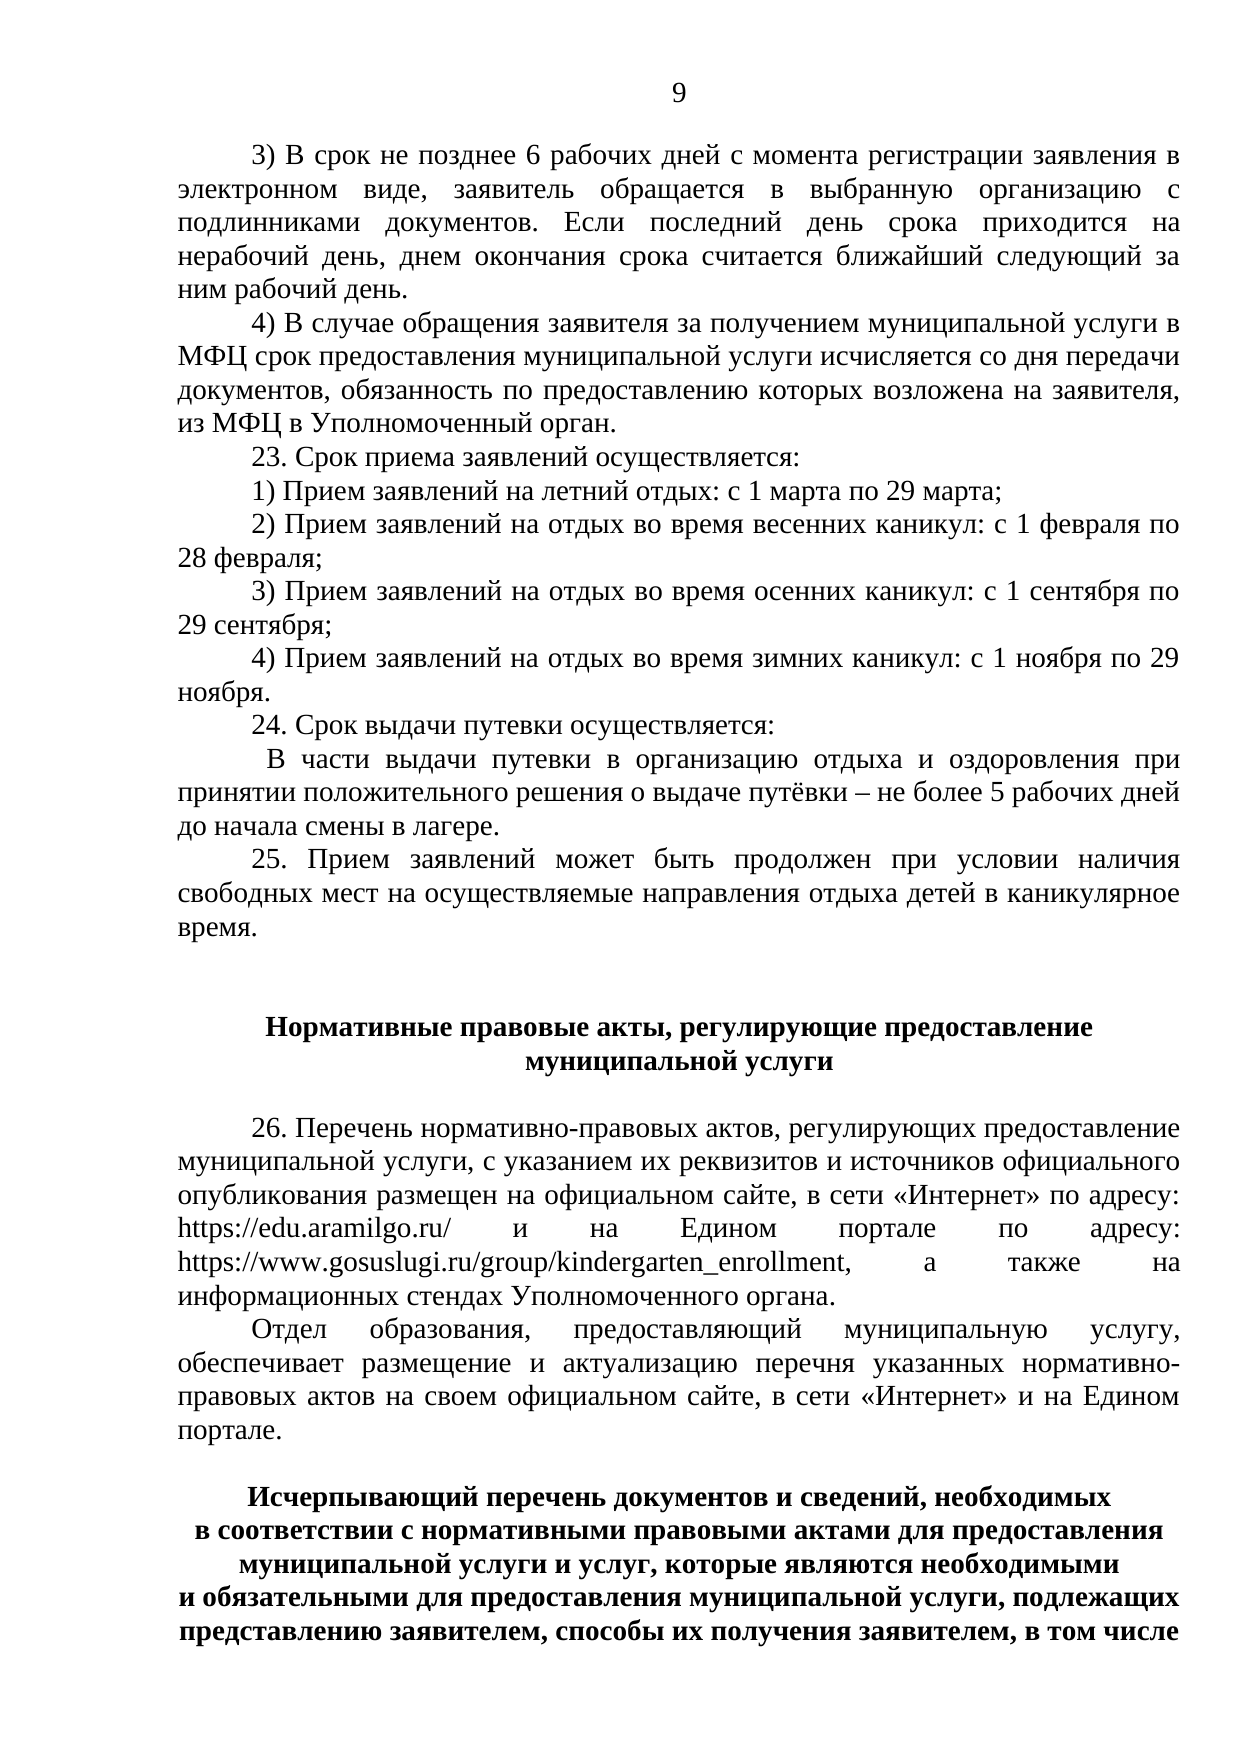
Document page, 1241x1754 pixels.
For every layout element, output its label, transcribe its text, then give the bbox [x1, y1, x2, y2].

text 24. Срок выдачи путевки осуществляется: [177, 707, 1181, 741]
text 3) В срок не позднее 6 рабочих дней с момента регистрации заявления в электронном виде, заявитель обращается в выбранную организацию с подлинниками документов. Если последний день срока приходится на нерабочий день, днем окончания срока считается ближайший следующий за ним рабочий день. [177, 137, 1181, 305]
text 2) Прием заявлений на отдых во время весенних каникул: с 1 февраля по 28 февраля; [177, 506, 1181, 573]
text в соответствии с нормативными правовыми актами для предоставления муниципальной услуги и услуг, которые являются необходимыми [177, 1512, 1181, 1579]
text 25. Прием заявлений может быть продолжен при условии наличия свободных мест на осуществляемые направления отдыха детей в каникулярное время. [177, 842, 1181, 942]
text Исчерпывающий перечень документов и сведений, необходимых [177, 1479, 1181, 1512]
text 3) Прием заявлений на отдых во время осенних каникул: с 1 сентября по 29 сентября; [177, 573, 1181, 640]
text 26. Перечень нормативно-правовых актов, регулирующих предоставление муниципальной услуги, с указанием их реквизитов и источников официального опубликования размещен на официальном сайте, в сети «Интернет» по адресу: https://edu.aramilgo.ru/ и на Едином портале по адресу: https://www.gosuslugi.ru/group/kindergarten_enrollment, а также на информационных стендах Уполномоченного органа. [177, 1110, 1181, 1311]
text и обязательными для предоставления муниципальной услуги, подлежащих представлению заявителем, способы их получения заявителем, в том числе [177, 1579, 1181, 1647]
text 23. Срок приема заявлений осуществляется: [177, 439, 1181, 473]
text 4) Прием заявлений на отдых во время зимних каникул: с 1 ноября по 29 ноября. [177, 640, 1181, 707]
text 1) Прием заявлений на летний отдых: с 1 марта по 29 марта; [177, 473, 1181, 506]
text Нормативные правовые акты, регулирующие предоставление муниципальной услуги [177, 1009, 1181, 1076]
text В части выдачи путевки в организацию отдыха и оздоровления при принятии положительного решения о выдаче путёвки – не более 5 рабочих дней до начала смены в лагере. [177, 741, 1181, 842]
text Отдел образования, предоставляющий муниципальную услугу, обеспечивает размещение и актуализацию перечня указанных нормативно-правовых актов на своем официальном сайте, в сети «Интернет» и на Едином портале. [177, 1311, 1181, 1445]
text 4) В случае обращения заявителя за получением муниципальной услуги в МФЦ срок предоставления муниципальной услуги исчисляется со дня передачи документов, обязанность по предоставлению которых возложена на заявителя, из МФЦ в Уполномоченный орган. [177, 305, 1181, 439]
